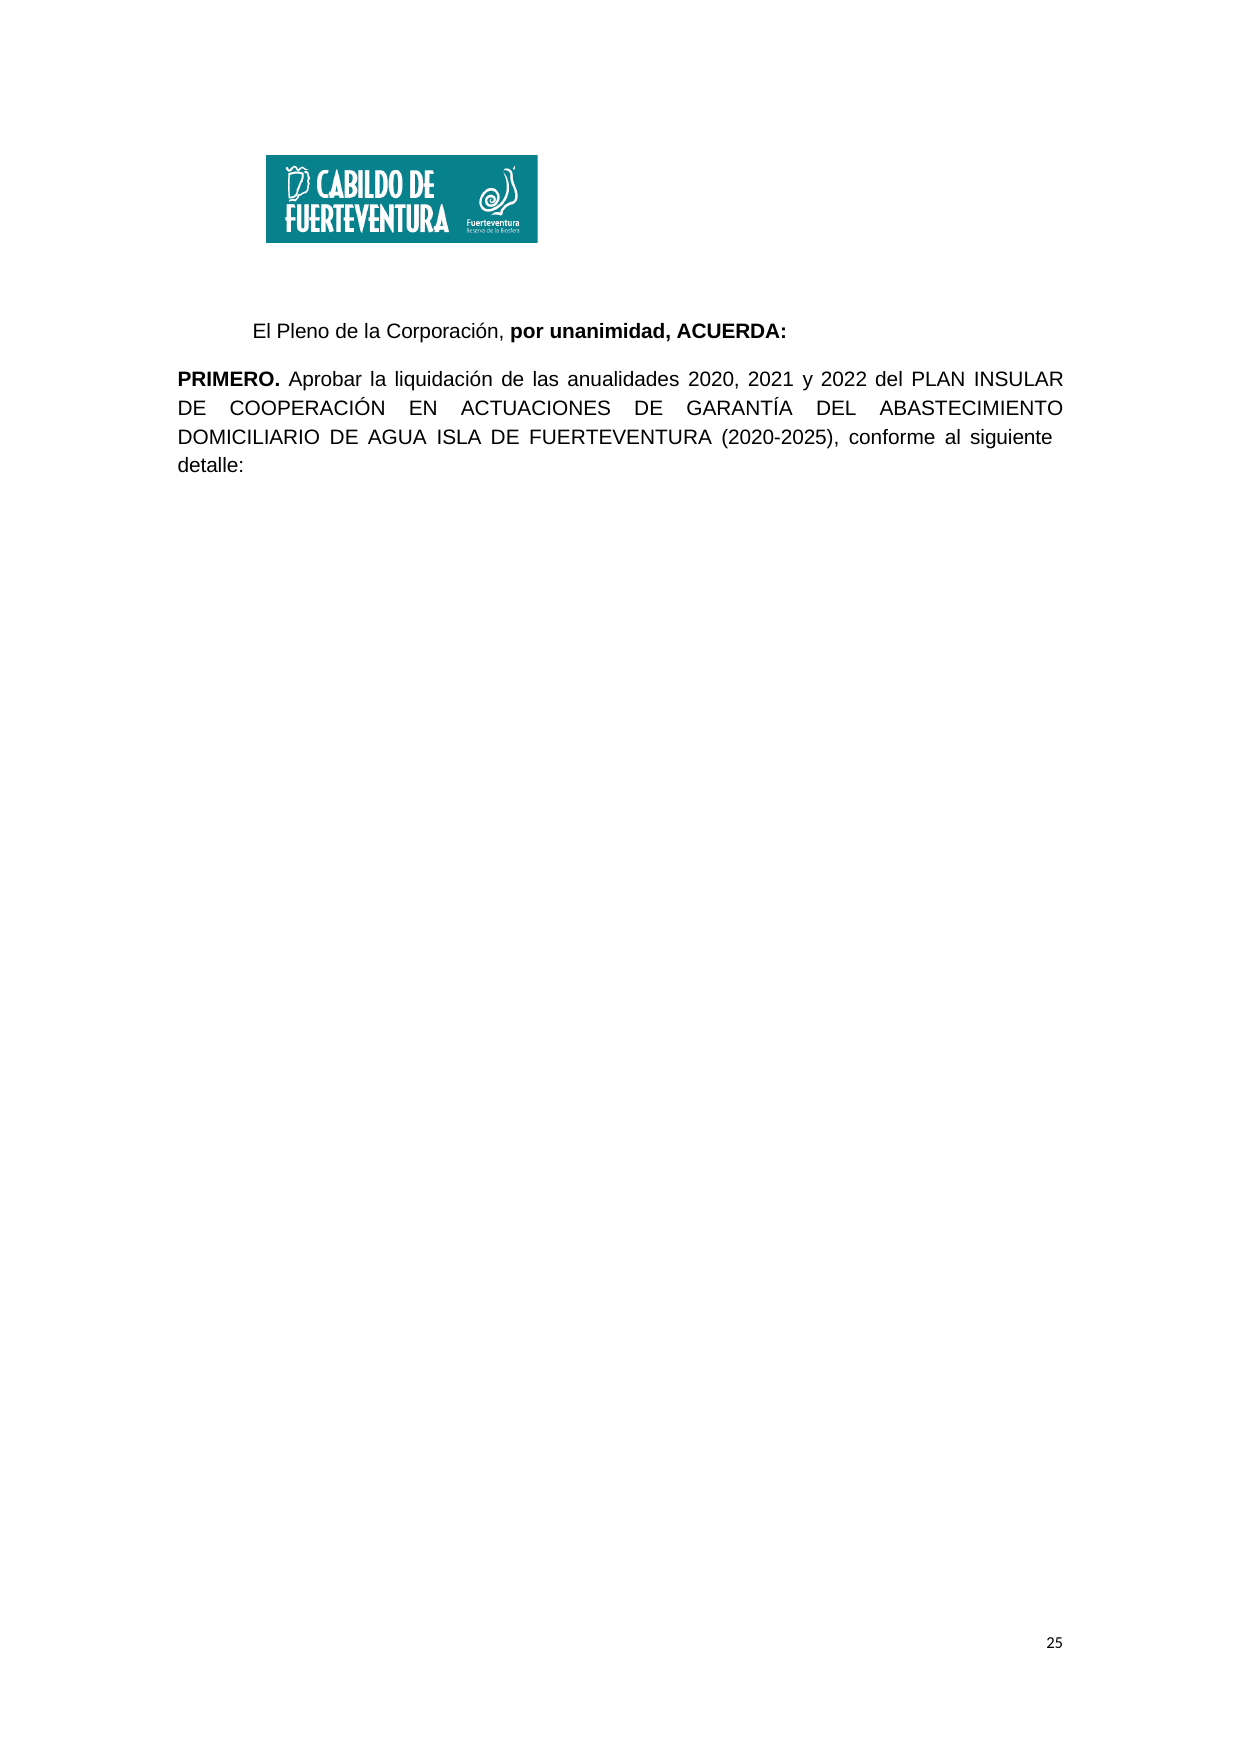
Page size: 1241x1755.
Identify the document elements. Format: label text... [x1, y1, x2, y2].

text El Pleno de la Corporación, por unanimidad, ACUERDA: [252, 319, 1076, 343]
text detalle: [177, 453, 1076, 477]
subtitle PRIMERO. Aprobar la liquidación de las anualidades 2020, 2021 y 2022 del PLAN INSULAR DE COOPERACIÓN EN ACTUACIONES DE GARANTÍA DEL ABASTECIMIENTO DOMICILIARIO DE AGUA ISLA DE FUERTEVENTURA (2020-2025), conforme al siguiente [177, 367, 1064, 448]
